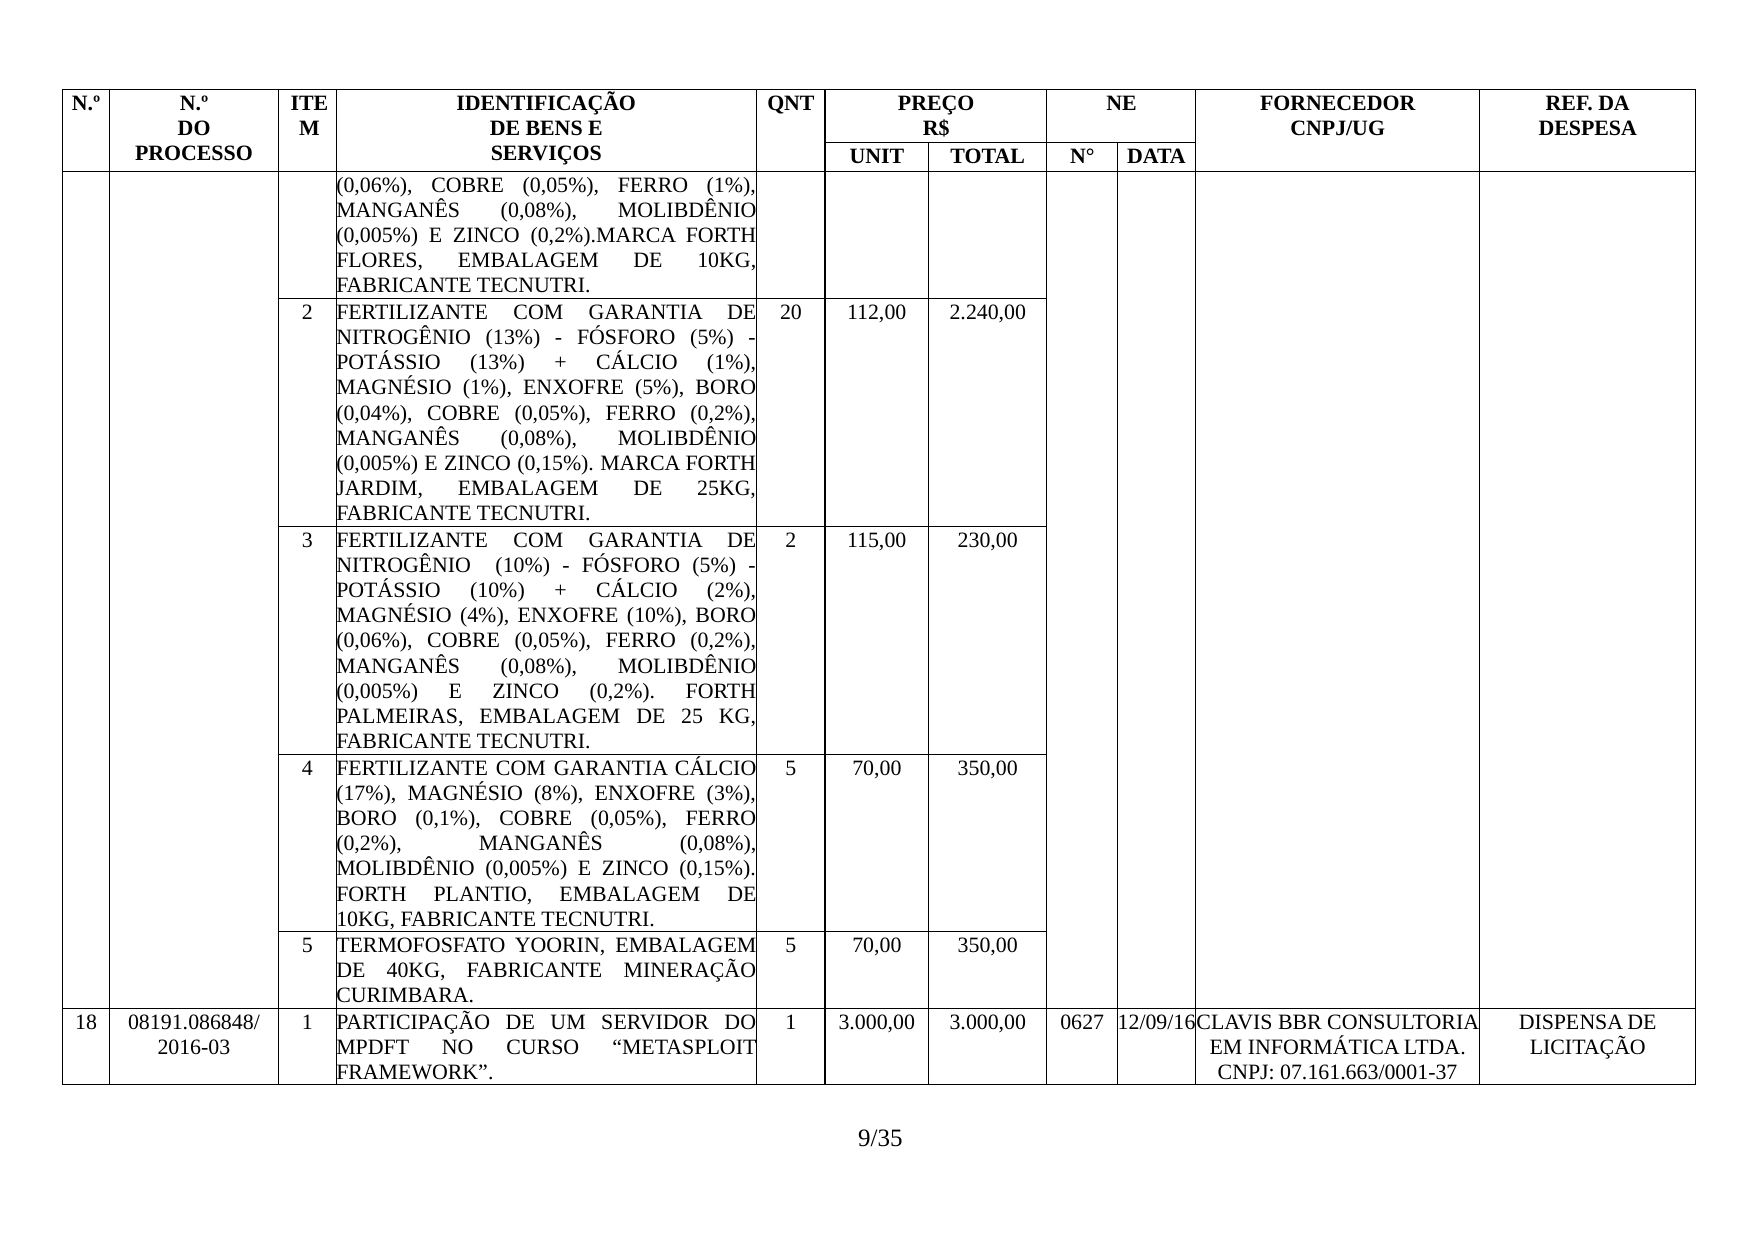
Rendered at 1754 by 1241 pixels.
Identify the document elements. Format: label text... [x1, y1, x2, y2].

table_cell TOTAL [929, 143, 1046, 171]
table_cell FERTILIZANTE COM GARANTIA DE NITROGÊNIO (13%) - FÓSFORO (5%) - POTÁSSIO (13%) + CÁLCIO (1%), MAGNÉSIO (1%), ENXOFRE (5%), BORO (0,04%), COBRE (0,05%), FERRO (0,2%), MANGANÊS (0,08%), MOLIBDÊNIO (0,005%) E ZINCO (0,15%). MARCA FORTH JARDIM, EMBALAGEM DE 25KG, FABRICANTE TECNUTRI. [337, 299, 756, 526]
table_cell [1047, 172, 1117, 1008]
table_cell (0,06%), COBRE (0,05%), FERRO (1%), MANGANÊS (0,08%), MOLIBDÊNIO (0,005%) E ZINCO (0,2%).MARCA FORTH FLORES, EMBALAGEM DE 10KG, FABRICANTE TECNUTRI. [337, 172, 756, 298]
table_cell 2 [279, 299, 336, 526]
table_cell [1196, 172, 1479, 1008]
table_header IDENTIFICAÇÃO DE BENS E SERVIÇOS [337, 90, 756, 171]
table_cell [63, 172, 109, 1008]
table_header REF. DA DESPESA [1480, 90, 1695, 171]
table_cell 350,00 [929, 755, 1046, 931]
table_header ITEM [279, 90, 336, 171]
table_cell 3.000,00 [929, 1009, 1046, 1084]
table_header N.º DO PROCESSO [110, 90, 278, 171]
table_cell [1118, 172, 1195, 1008]
table_cell DISPENSA DE LICITAÇÃO [1480, 1009, 1695, 1084]
table_cell CLAVIS BBR CONSULTORIA EM INFORMÁTICA LTDA. CNPJ: 07.161.663/0001-37 [1196, 1009, 1479, 1084]
table_cell 20 [757, 299, 824, 526]
table_header PREÇO R$ [826, 90, 1046, 142]
table_cell [1480, 172, 1695, 1008]
table_cell 5 [757, 755, 824, 931]
table_cell 08191.086848/ 2016-03 [110, 1009, 278, 1084]
table_cell UNIT [826, 143, 928, 171]
table_cell 230,00 [929, 527, 1046, 753]
table_cell 5 [279, 932, 336, 1008]
table_cell 112,00 [826, 299, 928, 526]
table_cell 5 [757, 932, 824, 1008]
table_cell 70,00 [826, 755, 928, 931]
table_cell FERTILIZANTE COM GARANTIA DE NITROGÊNIO (10%) - FÓSFORO (5%) - POTÁSSIO (10%) + CÁLCIO (2%), MAGNÉSIO (4%), ENXOFRE (10%), BORO (0,06%), COBRE (0,05%), FERRO (0,2%), MANGANÊS (0,08%), MOLIBDÊNIO (0,005%) E ZINCO (0,2%). FORTH PALMEIRAS, EMBALAGEM DE 25 KG, FABRICANTE TECNUTRI. [337, 527, 756, 753]
table_header QNT [757, 90, 824, 171]
table_cell PARTICIPAÇÃO DE UM SERVIDOR DO MPDFT NO CURSO “METASPLOIT FRAMEWORK”. [337, 1009, 756, 1084]
table_cell 4 [279, 755, 336, 931]
table_cell [929, 172, 1046, 298]
table_cell 2 [757, 527, 824, 753]
table_cell 350,00 [929, 932, 1046, 1008]
table_cell [110, 172, 278, 1008]
table_cell 3.000,00 [826, 1009, 928, 1084]
table_cell 1 [279, 1009, 336, 1084]
table_cell 0627 [1047, 1009, 1117, 1084]
table_header NE [1047, 90, 1195, 142]
table_cell 3 [279, 527, 336, 753]
table_cell FERTILIZANTE COM GARANTIA CÁLCIO (17%), MAGNÉSIO (8%), ENXOFRE (3%), BORO (0,1%), COBRE (0,05%), FERRO (0,2%), MANGANÊS (0,08%), MOLIBDÊNIO (0,005%) E ZINCO (0,15%). FORTH PLANTIO, EMBALAGEM DE 10KG, FABRICANTE TECNUTRI. [337, 755, 756, 931]
table_cell [279, 172, 336, 298]
table_cell [826, 172, 928, 298]
table_cell N° [1047, 143, 1117, 171]
table_cell 70,00 [826, 932, 928, 1008]
table_cell 115,00 [826, 527, 928, 753]
table_cell TERMOFOSFATO YOORIN, EMBALAGEM DE 40KG, FABRICANTE MINERAÇÃO CURIMBARA. [337, 932, 756, 1008]
table_header FORNECEDOR CNPJ/UG [1196, 90, 1479, 171]
table_cell DATA [1118, 143, 1195, 171]
table_cell 12/09/16 [1118, 1009, 1195, 1084]
table_cell 2.240,00 [929, 299, 1046, 526]
table_header N.º [63, 90, 109, 171]
table_cell [757, 172, 824, 298]
table_cell 1 [757, 1009, 824, 1084]
table_cell 18 [63, 1009, 109, 1084]
